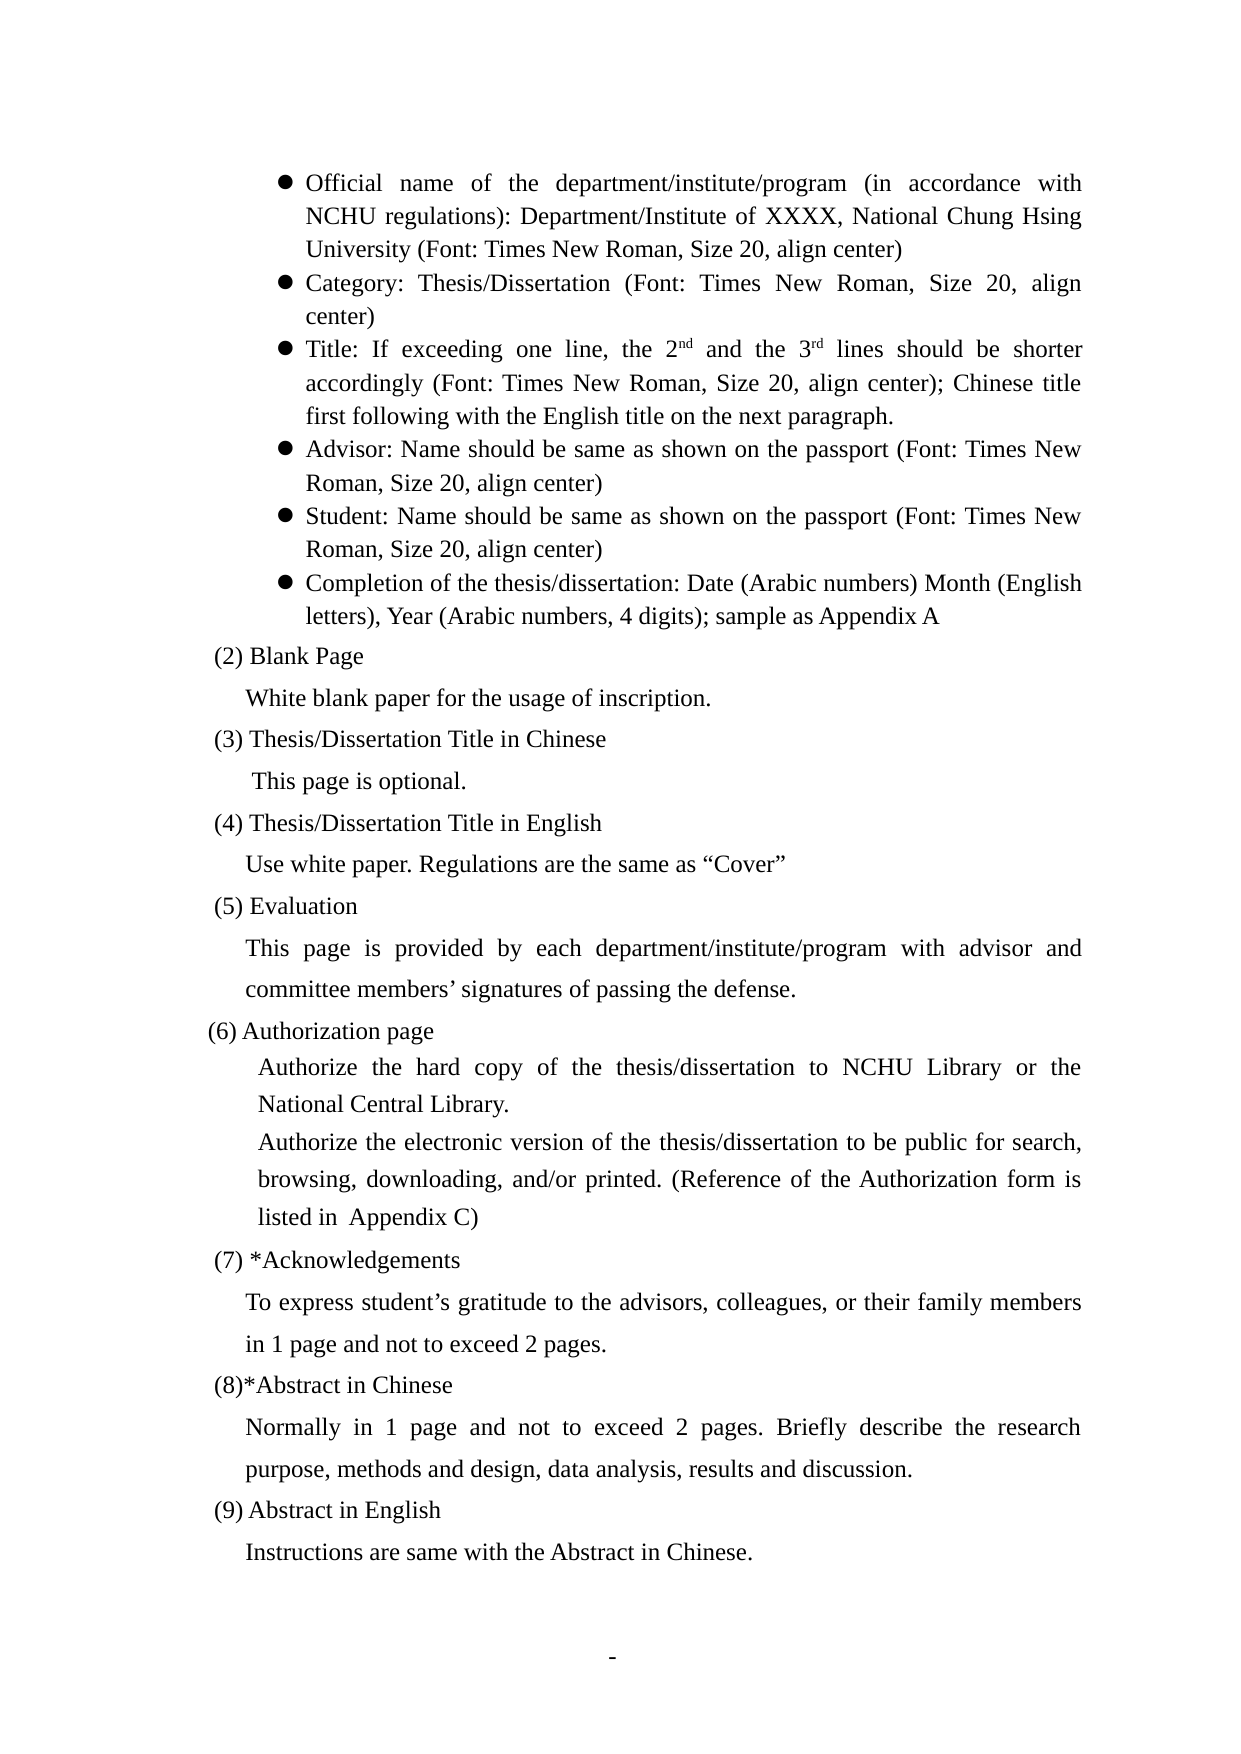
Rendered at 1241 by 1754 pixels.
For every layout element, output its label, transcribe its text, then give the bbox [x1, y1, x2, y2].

list Category: Thesis/Dissertation (Font: Times New Roman, Size 20, align center) [276, 264, 1083, 331]
list Student: Name should be same as shown on the passport (Font: Times New Roman, Size 20, align center) [276, 498, 1083, 564]
text (8)*Abstract in Chinese [214, 1360, 1083, 1402]
text This page is optional. [245, 756, 1083, 798]
text This page is provided by each department/institute/program with advisor and committee members’ signatures of passing the defense. [245, 923, 1083, 1006]
list Completion of the thesis/dissertation: Date (Arabic numbers) Month (English letters), Year (Arabic numbers, 4 digits); sample as Appendix A [276, 564, 1083, 631]
text (6) Authorization page [158, 1006, 1083, 1048]
list Advisor: Name should be same as shown on the passport (Font: Times New Roman, Size 20, align center) [276, 431, 1083, 498]
text (7) *Acknowledgements [214, 1235, 1083, 1277]
text (2) Blank Page [214, 631, 1083, 673]
list Official name of the department/institute/program (in accordance with NCHU regulations): Department/Institute of XXXX, National Chung Hsing University (Font: Times New Roman, Size 20, align center) [276, 164, 1083, 264]
text (5) Evaluation [214, 881, 1083, 923]
text Authorize the electronic version of the thesis/dissertation to be public for search, browsing, downloading, and/or printed. (Reference of the Authorization form is listed in Appendix C) [246, 1123, 1083, 1235]
text (4) Thesis/Dissertation Title in English [214, 798, 1083, 839]
text To express student’s gratitude to the advisors, colleagues, or their family members in 1 page and not to exceed 2 pages. [245, 1277, 1083, 1360]
text Instructions are same with the Abstract in Chinese. [245, 1527, 1083, 1569]
text (3) Thesis/Dissertation Title in Chinese [214, 714, 1083, 756]
text White blank paper for the usage of inscription. [245, 673, 1083, 714]
text Authorize the hard copy of the thesis/dissertation to NCHU Library or the National Central Library. [235, 1048, 1083, 1123]
text (9) Abstract in English [214, 1485, 1083, 1527]
text Use white paper. Regulations are the same as “Cover” [245, 839, 1083, 881]
text Normally in 1 page and not to exceed 2 pages. Briefly describe the research purpose, methods and design, data analysis, results and discussion. [245, 1402, 1083, 1485]
list Title: If exceeding one line, the 2nd and the 3rd lines should be shorter accordingly (Font: Times New Roman, Size 20, align center); Chinese title first following with the English title on the next paragraph. [276, 331, 1083, 431]
